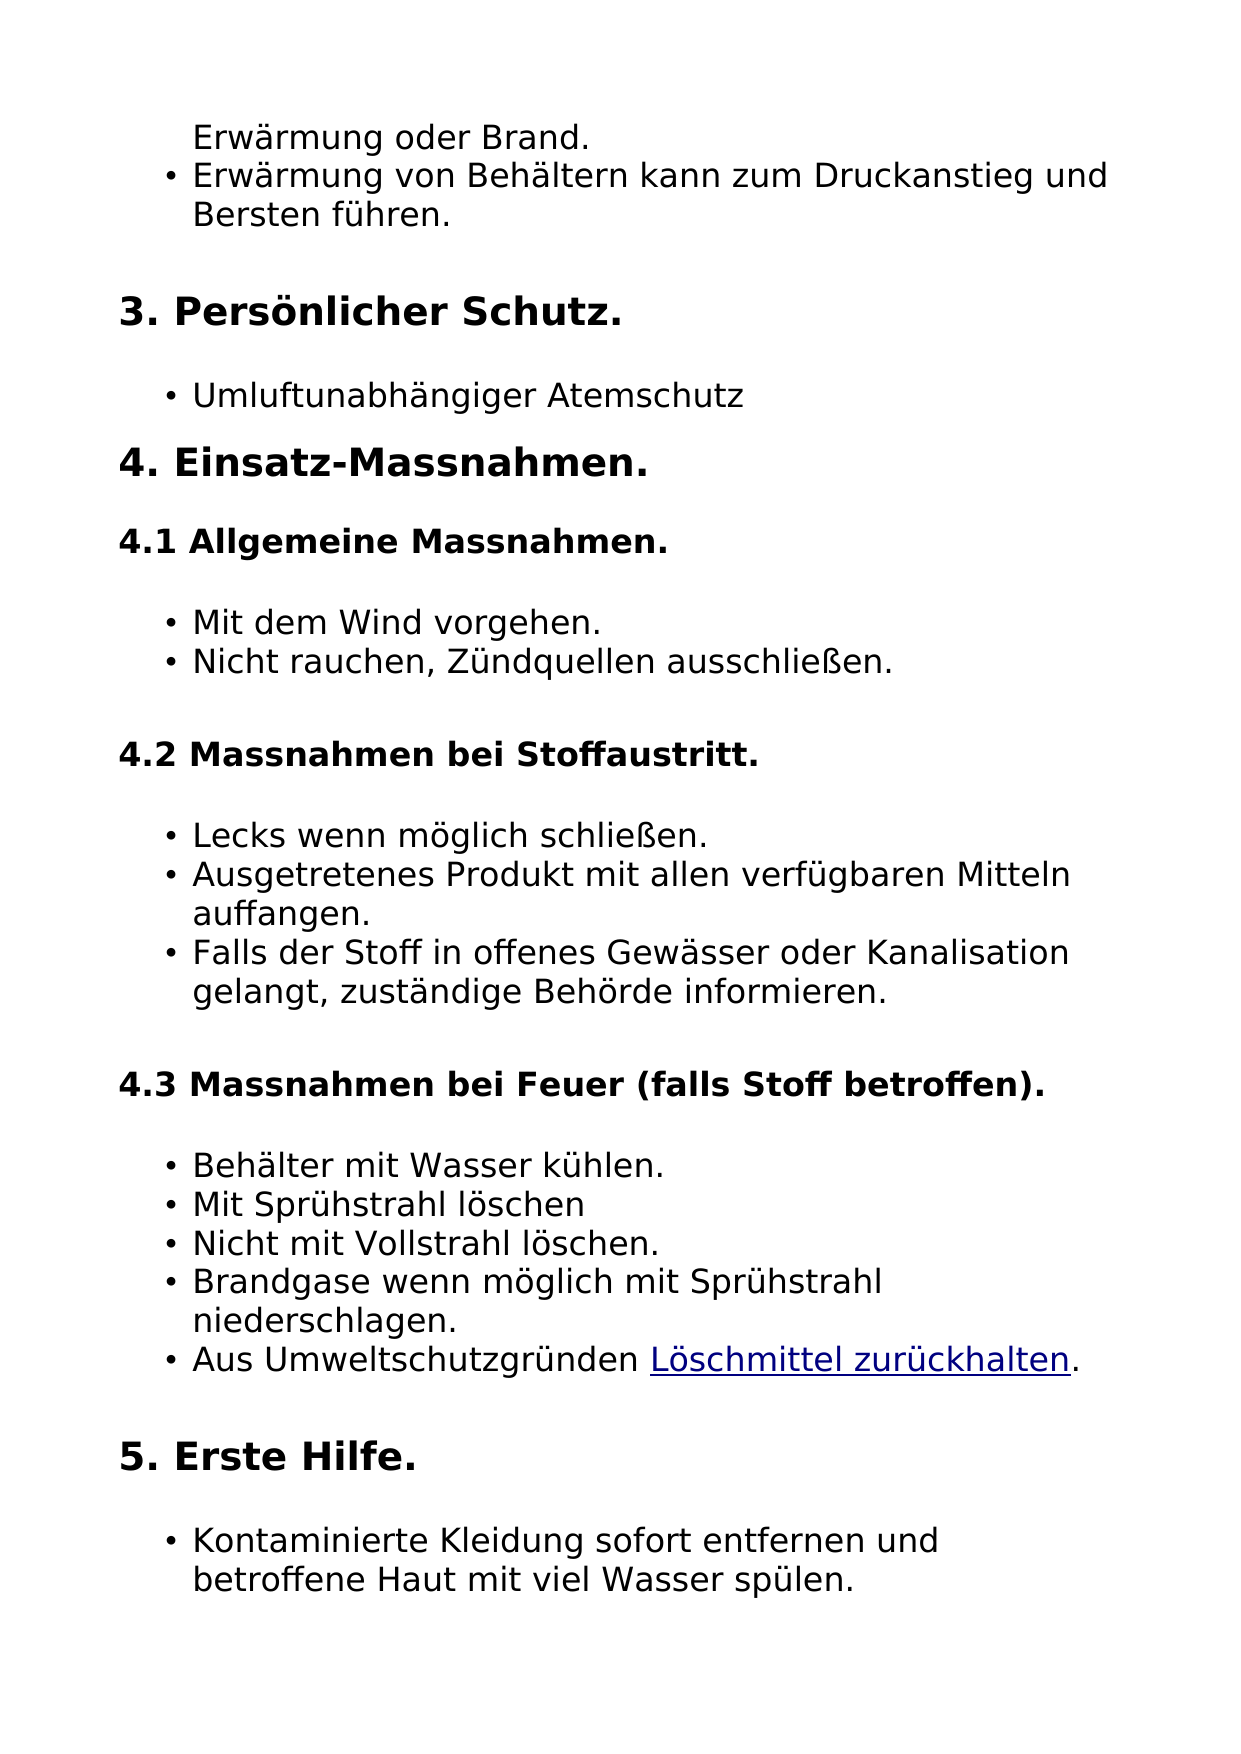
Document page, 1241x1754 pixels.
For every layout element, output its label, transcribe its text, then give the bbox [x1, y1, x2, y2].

list Mit Sprühstrahl löschen [177, 1185, 1122, 1224]
list Aus Umweltschutzgründen Löschmittel zurückhalten. [177, 1341, 1122, 1379]
list Brandgase wenn möglich mit Sprühstrahl niederschlagen. [177, 1263, 1122, 1341]
subtitle 3. Persönlicher Schutz. [118, 289, 1122, 334]
list Mit dem Wind vorgehen. [177, 604, 1122, 643]
subtitle 4.2 Massnahmen bei Stoffaustritt. [118, 736, 1122, 775]
list Ausgetretenes Produkt mit allen verfügbaren Mitteln auffangen. [177, 856, 1122, 933]
list Umluftunabhängiger Atemschutz [177, 376, 1122, 415]
list Kontaminierte Kleidung sofort entfernen und betroffene Haut mit viel Wasser spülen. [177, 1521, 1122, 1599]
list Nicht mit Vollstrahl löschen. [177, 1224, 1122, 1263]
list Nicht rauchen, Zündquellen ausschließen. [177, 643, 1122, 681]
list Lecks wenn möglich schließen. [177, 817, 1122, 856]
subtitle 4.3 Massnahmen bei Feuer (falls Stoff betroffen). [118, 1066, 1122, 1104]
list Falls der Stoff in offenes Gewässer oder Kanalisation gelangt, zuständige Behörde informieren. [177, 933, 1122, 1011]
list Erwärmung von Behältern kann zum Druckanstieg und Bersten führen. [177, 157, 1122, 235]
subtitle 5. Erste Hilfe. [118, 1434, 1122, 1479]
list Behälter mit Wasser kühlen. [177, 1146, 1122, 1185]
list Erwärmung oder Brand. [177, 118, 1122, 157]
subtitle 4. Einsatz-Massnahmen. [118, 440, 1122, 485]
subtitle 4.1 Allgemeine Massnahmen. [118, 523, 1122, 562]
